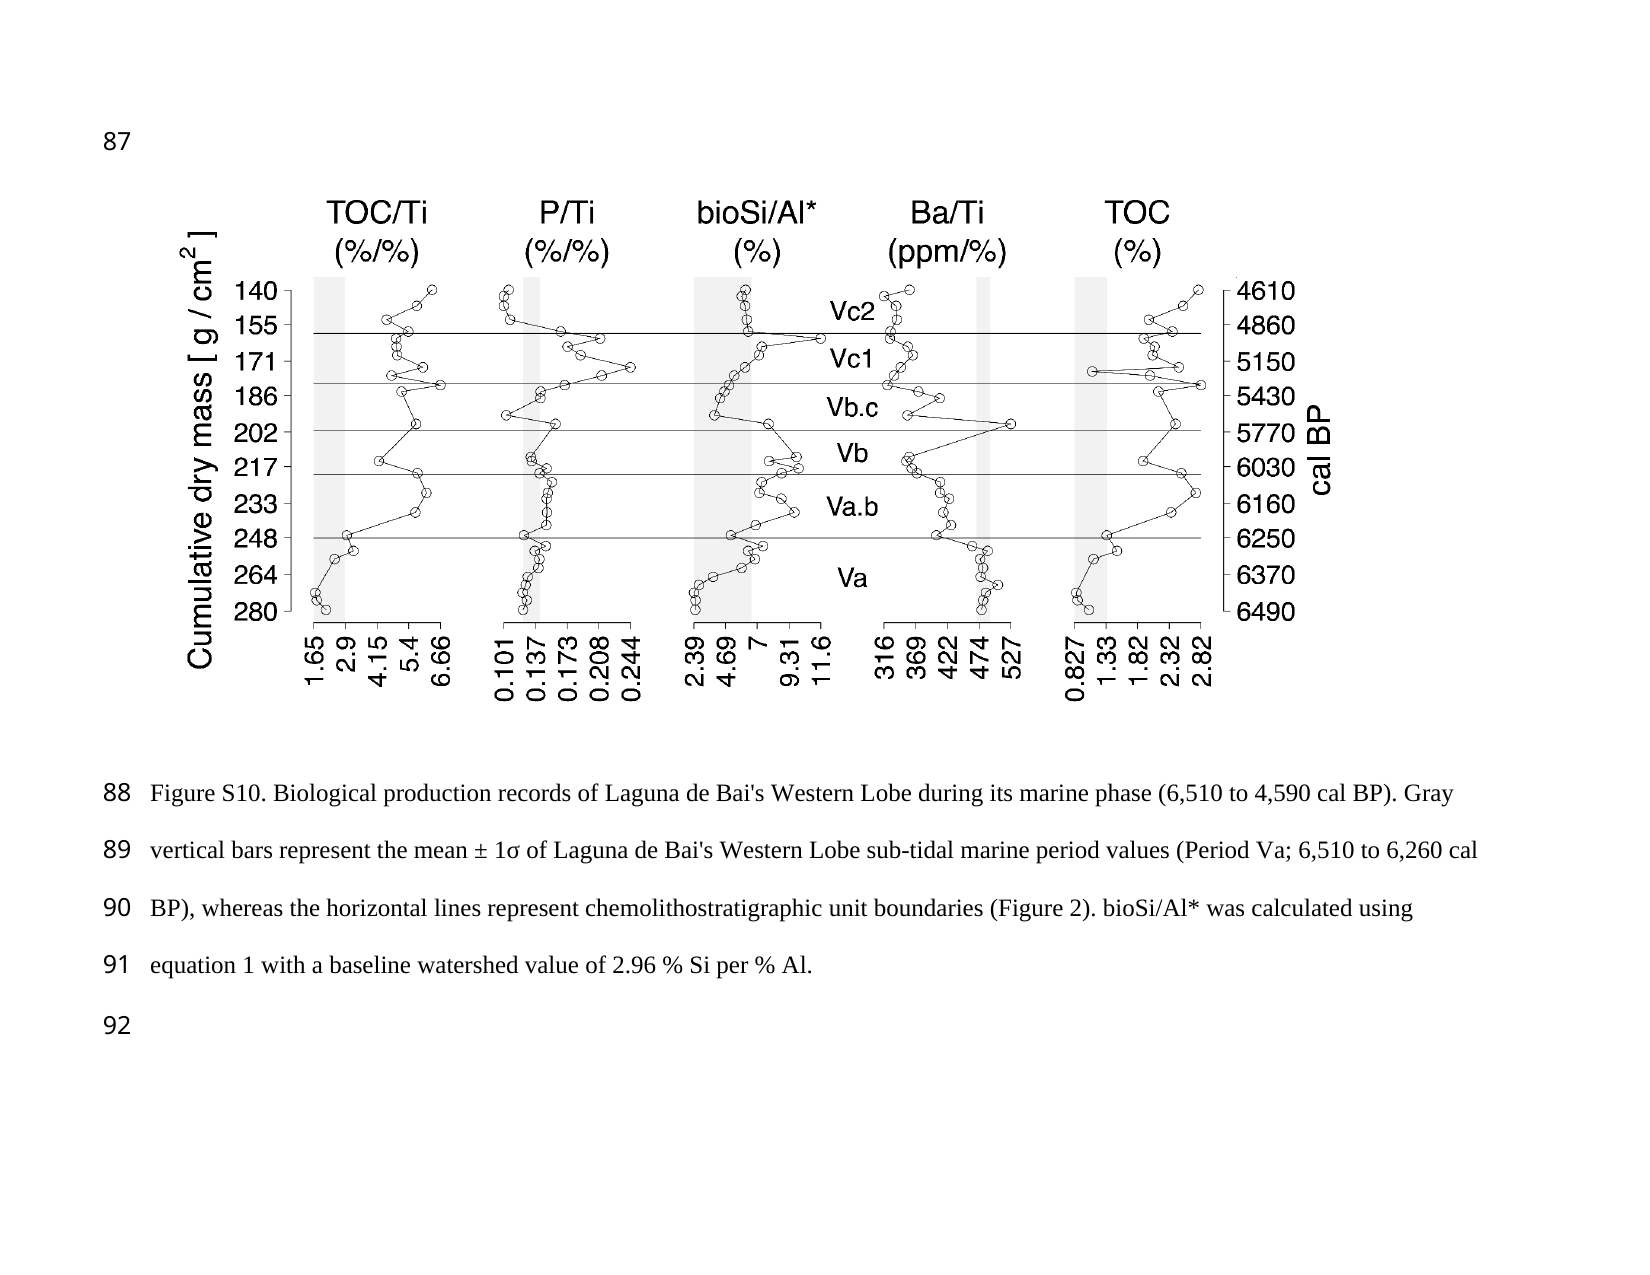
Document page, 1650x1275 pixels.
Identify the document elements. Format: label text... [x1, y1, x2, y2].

text Figure S10. Biological production records of Laguna de Bai's Western Lobe during its marine phase (6,510 to 4,590 cal BP). Gray vertical bars represent the mean ± 1σ of Laguna de Bai's Western Lobe sub-tidal marine period values (Period Va; 6,510 to 6,260 cal BP), whereas the horizontal lines represent chemolithostratigraphic unit boundaries (Figure 2). bioSi/Al* was calculated using equation 1 with a baseline watershed value of 2.96 % Si per % Al. [150, 778, 1500, 979]
